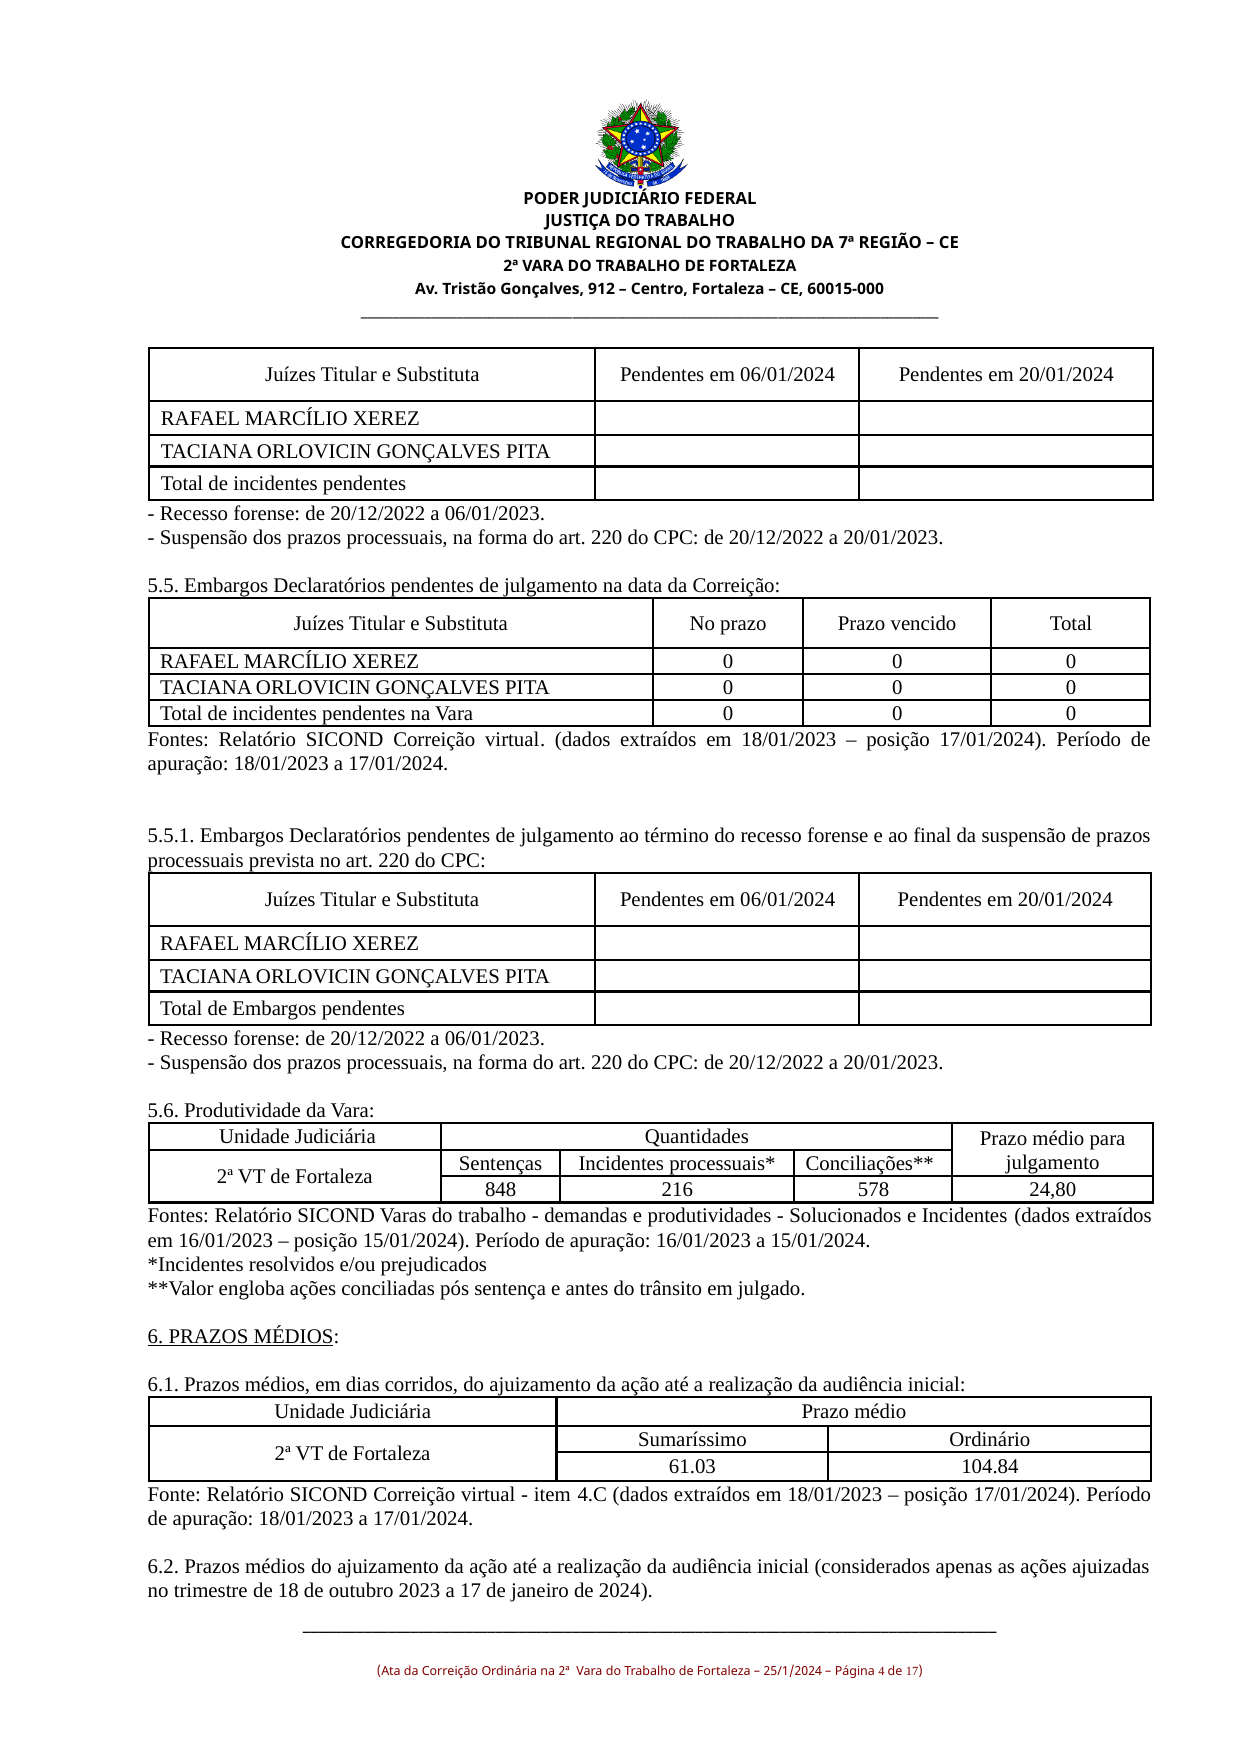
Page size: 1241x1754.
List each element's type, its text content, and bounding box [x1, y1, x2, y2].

table_cell 2ª VT de Fortaleza [150, 1151, 440, 1201]
table_cell 0 [654, 649, 802, 673]
table_cell 0 [804, 675, 990, 699]
table_header Total [992, 599, 1149, 647]
table_cell [860, 961, 1150, 990]
table_cell Total de incidentes pendentes [150, 468, 594, 499]
table_cell 0 [992, 675, 1149, 699]
text Fontes: Relatório SICOND Varas do trabalho - demandas e produtividades - Solucionados e Incidentes (dados extraídos em 16/01/2023 – posição 15/01/2024). Período de apuração: 16/01/2023 a 15/01/2024. [147, 1203, 1152, 1252]
table_cell [860, 436, 1152, 465]
table_cell TACIANA ORLOVICIN GONÇALVES PITA [150, 436, 594, 465]
text Fonte: Relatório SICOND Correição virtual - item 4.C (dados extraídos em 18/01/2023 – posição 17/01/2024). Período de apuração: 18/01/2023 a 17/01/2024. [147, 1482, 1152, 1530]
table_cell 104,84 [829, 1453, 1150, 1480]
table_cell Sentenças [442, 1151, 559, 1175]
table_cell [596, 961, 858, 990]
text - Suspensão dos prazos processuais, na forma do art. 220 do CPC: de 20/12/2022 a 20/01/2023. [147, 525, 1152, 549]
text 5.6. Produtividade da Vara: [147, 1098, 1152, 1122]
table_cell Sumaríssimo [558, 1427, 827, 1451]
table_cell 0 [654, 701, 802, 725]
table_cell TACIANA ORLOVICIN GONÇALVES PITA [150, 675, 652, 699]
table_cell [860, 993, 1150, 1024]
table_cell Total de incidentes pendentes na Vara [150, 701, 652, 725]
text - Recesso forense: de 20/12/2022 a 06/01/2023. [147, 1026, 1152, 1050]
table_cell [860, 927, 1150, 959]
table_cell 0 [654, 675, 802, 699]
table_header Pendentes em 20/01/2024 [860, 874, 1150, 925]
table_cell 24,80 [953, 1177, 1152, 1201]
text 6.2. Prazos médios do ajuizamento da ação até a realização da audiência inicial (considerados apenas as ações ajuizadas no trimestre de 18 de outubro 2023 a 17 de janeiro de 2024). [147, 1554, 1152, 1602]
table_cell [596, 468, 858, 499]
table_header Pendentes em 20/01/2024 [860, 349, 1152, 400]
table_cell RAFAEL MARCÍLIO XEREZ [150, 402, 594, 434]
table_cell 848 [442, 1177, 559, 1201]
table_header Unidade Judiciária [150, 1398, 555, 1425]
text Fontes: Relatório SICOND Correição virtual. (dados extraídos em 18/01/2023 – posição 17/01/2024). Período de apuração: 18/01/2023 a 17/01/2024. [147, 727, 1152, 775]
table_header Pendentes em 06/01/2024 [596, 349, 858, 400]
text - Recesso forense: de 20/12/2022 a 06/01/2023. [147, 501, 1152, 525]
table_cell [860, 468, 1152, 499]
table_cell [596, 927, 858, 959]
table_cell 578 [795, 1177, 951, 1201]
text 5.5.1. Embargos Declaratórios pendentes de julgamento ao término do recesso forense e ao final da suspensão de prazos processuais prevista no art. 220 do CPC: [147, 823, 1152, 872]
table_cell Ordinário [829, 1427, 1150, 1451]
table_header Prazo vencido [804, 599, 990, 647]
table_cell 2ª VT de Fortaleza [150, 1427, 555, 1480]
picture [590, 97, 689, 190]
table_cell [860, 402, 1152, 434]
table_cell 0 [804, 649, 990, 673]
table_cell 0 [992, 701, 1149, 725]
table_cell [596, 993, 858, 1024]
table_cell 216 [561, 1177, 793, 1201]
text *Incidentes resolvidos e/ou prejudicados [147, 1252, 1152, 1276]
table_cell Total de Embargos pendentes [150, 993, 594, 1024]
table_cell Conciliações** [795, 1151, 951, 1175]
text **Valor engloba ações conciliadas pós sentença e antes do trânsito em julgado. [147, 1276, 1152, 1300]
table_cell RAFAEL MARCÍLIO XEREZ [150, 649, 652, 673]
text - Suspensão dos prazos processuais, na forma do art. 220 do CPC: de 20/12/2022 a 20/01/2023. [147, 1050, 1152, 1074]
table_header Unidade Judiciária [150, 1124, 440, 1148]
table_header No prazo [654, 599, 802, 647]
text 6. PRAZOS MÉDIOS: [147, 1324, 1152, 1348]
table_cell RAFAEL MARCÍLIO XEREZ [150, 927, 594, 959]
table_cell 0 [804, 701, 990, 725]
text 6.1. Prazos médios, em dias corridos, do ajuizamento da ação até a realização da audiência inicial: [147, 1372, 1152, 1396]
table_header Prazo médio [558, 1398, 1150, 1425]
table_header Juízes Titular e Substituta [150, 349, 594, 400]
table_cell 61,03 [558, 1453, 827, 1480]
text 5.5. Embargos Declaratórios pendentes de julgamento na data da Correição: [147, 573, 1152, 597]
table_header Pendentes em 06/01/2024 [596, 874, 858, 925]
table_cell [596, 436, 858, 465]
table_header Juízes Titular e Substituta [150, 874, 594, 925]
table_cell Incidentes processuais* [561, 1151, 793, 1175]
table_header Prazo médio para julgamento [953, 1124, 1152, 1175]
table_cell [596, 402, 858, 434]
table_header Quantidades [442, 1124, 951, 1148]
table_cell 0 [992, 649, 1149, 673]
table_cell TACIANA ORLOVICIN GONÇALVES PITA [150, 961, 594, 990]
table_header Juízes Titular e Substituta [150, 599, 652, 647]
